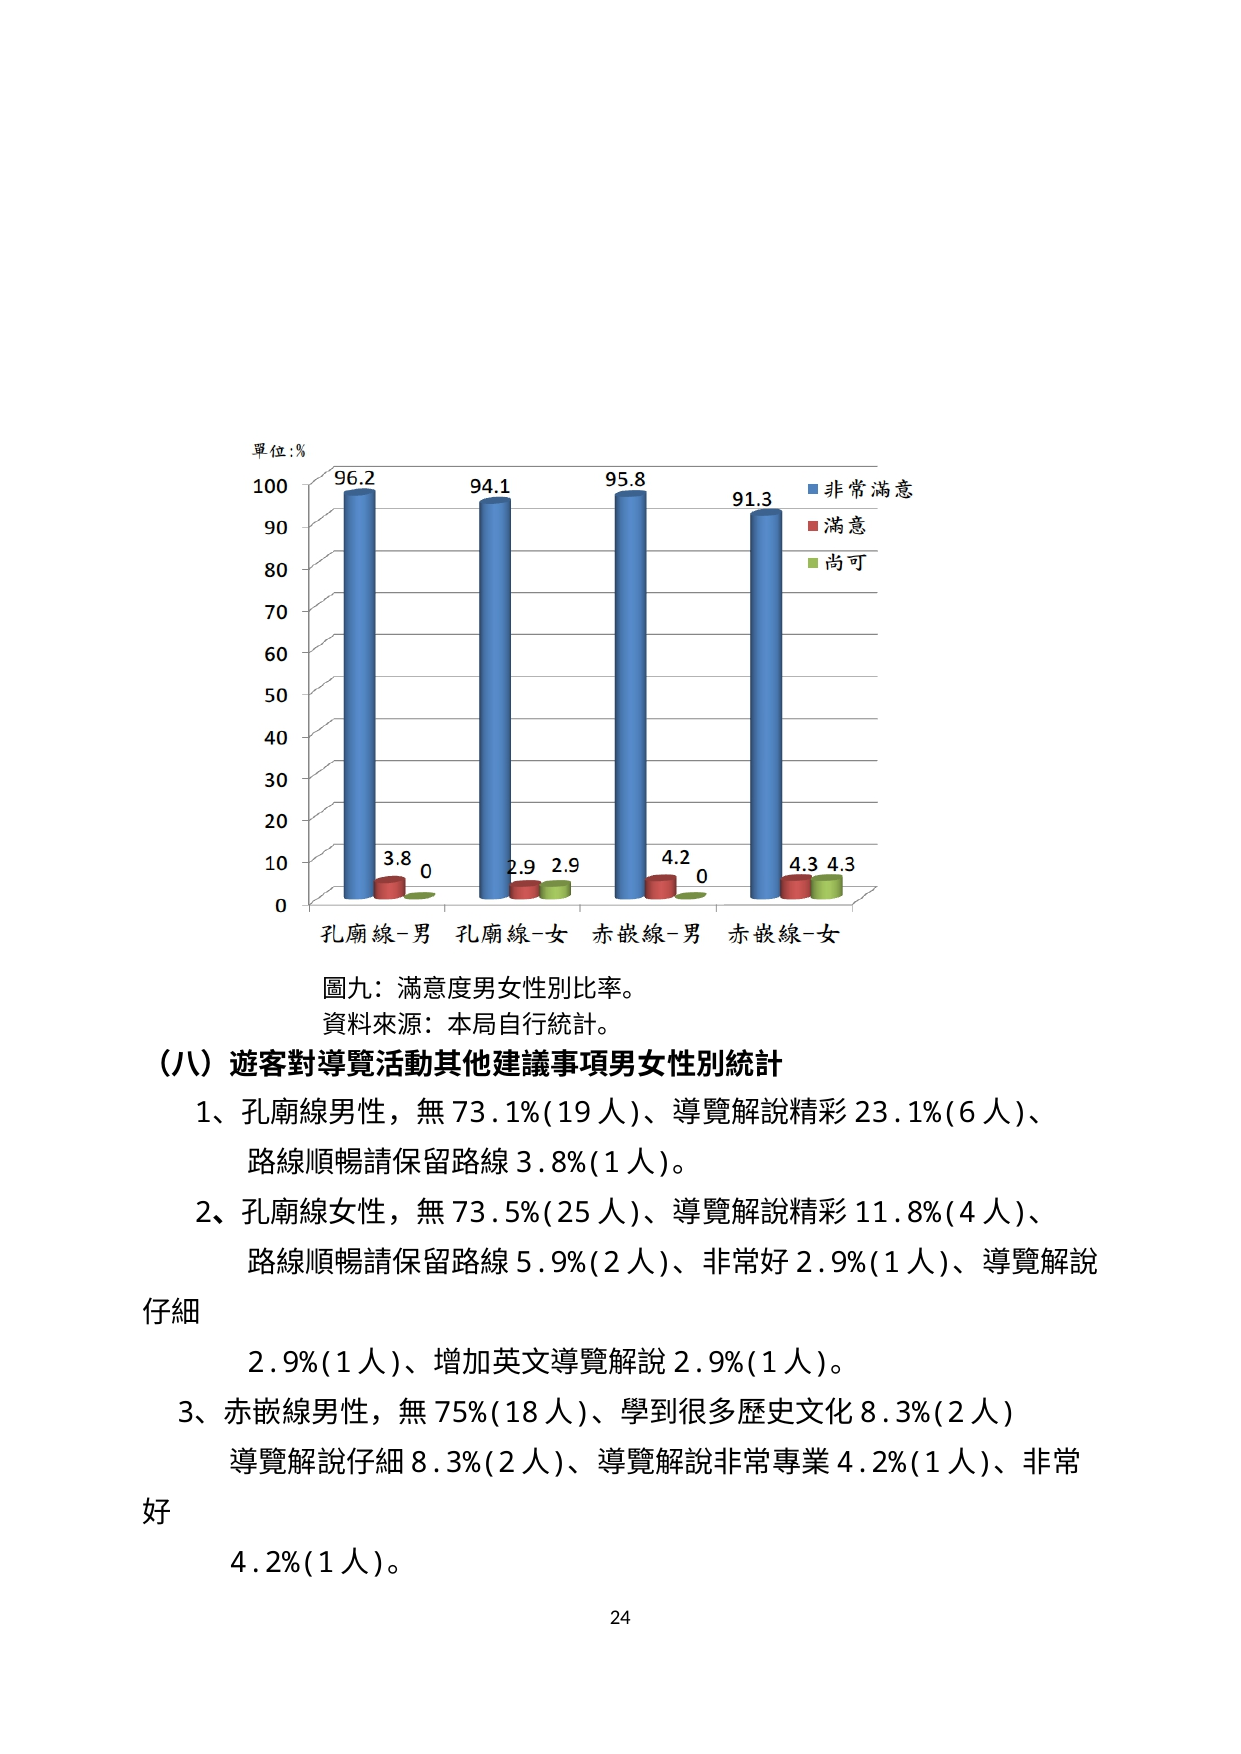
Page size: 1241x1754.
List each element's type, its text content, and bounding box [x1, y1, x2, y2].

text 圖九：滿意度男女性別比率。 [142, 968, 1098, 1004]
text 1、孔廟線男性，無73.1%(19人)、導覽解說精彩23.1%(6人)、 [142, 1083, 1098, 1133]
text 導覽解說仔細8.3%(2人)、導覽解說非常專業4.2%(1人)、非常好 [142, 1433, 1098, 1533]
text （八）遊客對導覽活動其他建議事項男女性別統計 [142, 1041, 1098, 1083]
picture [228, 416, 927, 961]
text 4.2%(1人)。 [142, 1533, 1098, 1583]
text 3、赤嵌線男性，無75%(18人)、學到很多歷史文化8.3%(2人) [142, 1383, 1098, 1433]
text 路線順暢請保留路線5.9%(2人)、非常好2.9%(1人)、導覽解說仔細 [142, 1233, 1098, 1333]
text 2、孔廟線女性，無73.5%(25人)、導覽解說精彩11.8%(4人)、 [142, 1183, 1098, 1233]
text 路線順暢請保留路線3.8%(1人)。 [142, 1133, 1098, 1183]
text 資料來源：本局自行統計。 [142, 1004, 1098, 1041]
text 2.9%(1人)、增加英文導覽解說2.9%(1人)。 [142, 1333, 1098, 1383]
